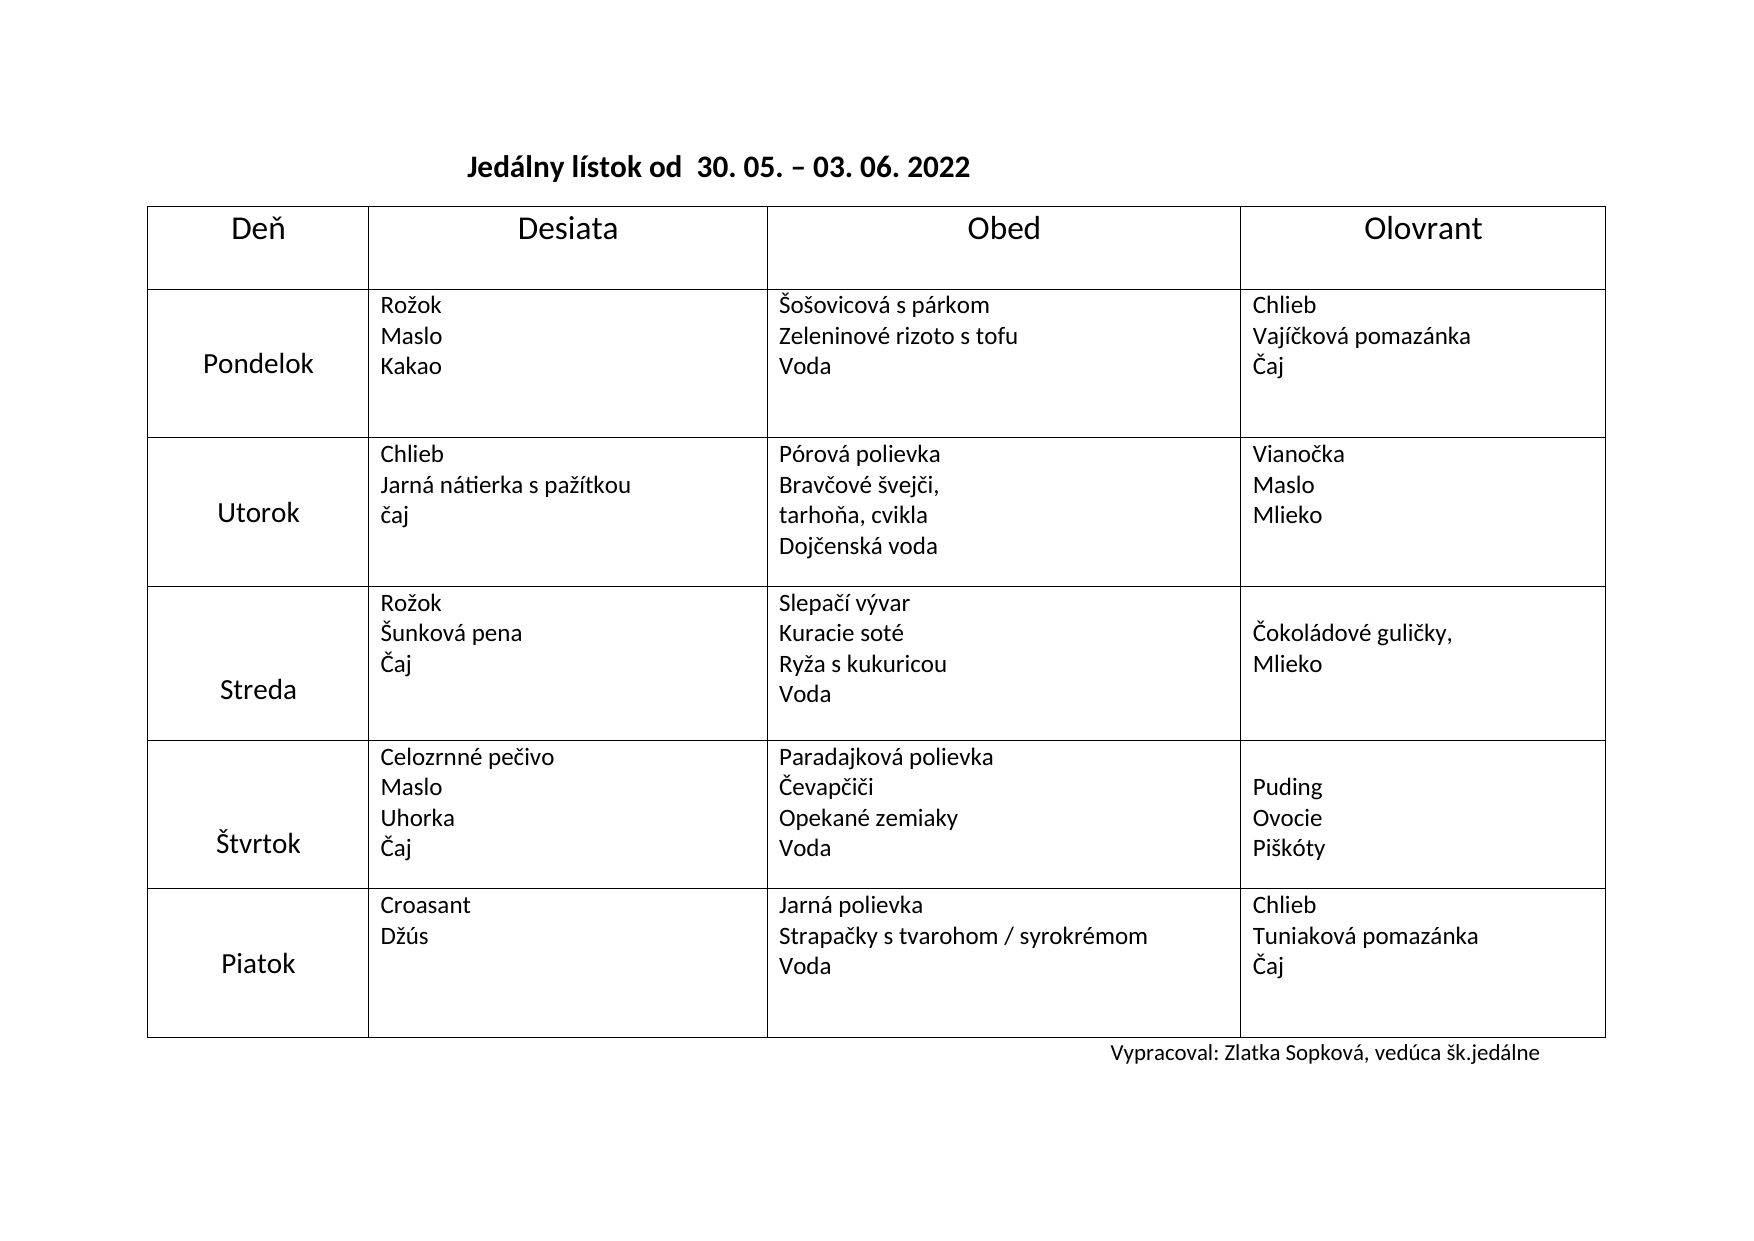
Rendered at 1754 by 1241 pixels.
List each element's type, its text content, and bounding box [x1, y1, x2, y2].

table_cell Croasant Džús [369, 889, 767, 1037]
table_cell Puding Ovocie Piškóty [1241, 741, 1605, 888]
table_cell Streda [148, 587, 368, 739]
table_cell Štvrtok [148, 741, 368, 888]
table_header Olovrant [1241, 207, 1605, 288]
table_header Deň [148, 207, 368, 288]
table_cell Chlieb Jarná nátierka s pažítkou čaj [369, 438, 767, 586]
table_cell Chlieb Vajíčková pomazánka Čaj [1241, 290, 1605, 437]
table_cell Chlieb Tuniaková pomazánka Čaj [1241, 889, 1605, 1037]
table_cell Jarná polievka Strapačky s tvarohom / syrokrémom Voda [768, 889, 1240, 1037]
table_cell Paradajková polievka Čevapčiči Opekané zemiaky Voda [768, 741, 1240, 888]
table_cell Slepačí vývar Kuracie soté Ryža s kukuricou Voda [768, 587, 1240, 739]
table_header Obed [768, 207, 1240, 288]
table_cell Pórová polievka Bravčové švejči, tarhoňa, cvikla Dojčenská voda [768, 438, 1240, 586]
table_cell Vianočka Maslo Mlieko [1241, 438, 1605, 586]
table_header Desiata [369, 207, 767, 288]
table_cell Šošovicová s párkom Zeleninové rizoto s tofu Voda [768, 290, 1240, 437]
table_cell Čokoládové guličky, Mlieko [1241, 587, 1605, 739]
table_cell Rožok Maslo Kakao [369, 290, 767, 437]
table_cell Celozrnné pečivo Maslo Uhorka Čaj [369, 741, 767, 888]
table_cell Piatok [148, 889, 368, 1037]
table_cell Utorok [148, 438, 368, 586]
table_cell Pondelok [148, 290, 368, 437]
text Vypracoval: Zlatka Sopková, vedúca šk.jedálne [148, 1038, 1606, 1066]
table_cell Rožok Šunková pena Čaj [369, 587, 767, 739]
text Jedálny lístok od 30. 05. – 03. 06. 2022 [148, 148, 1606, 186]
